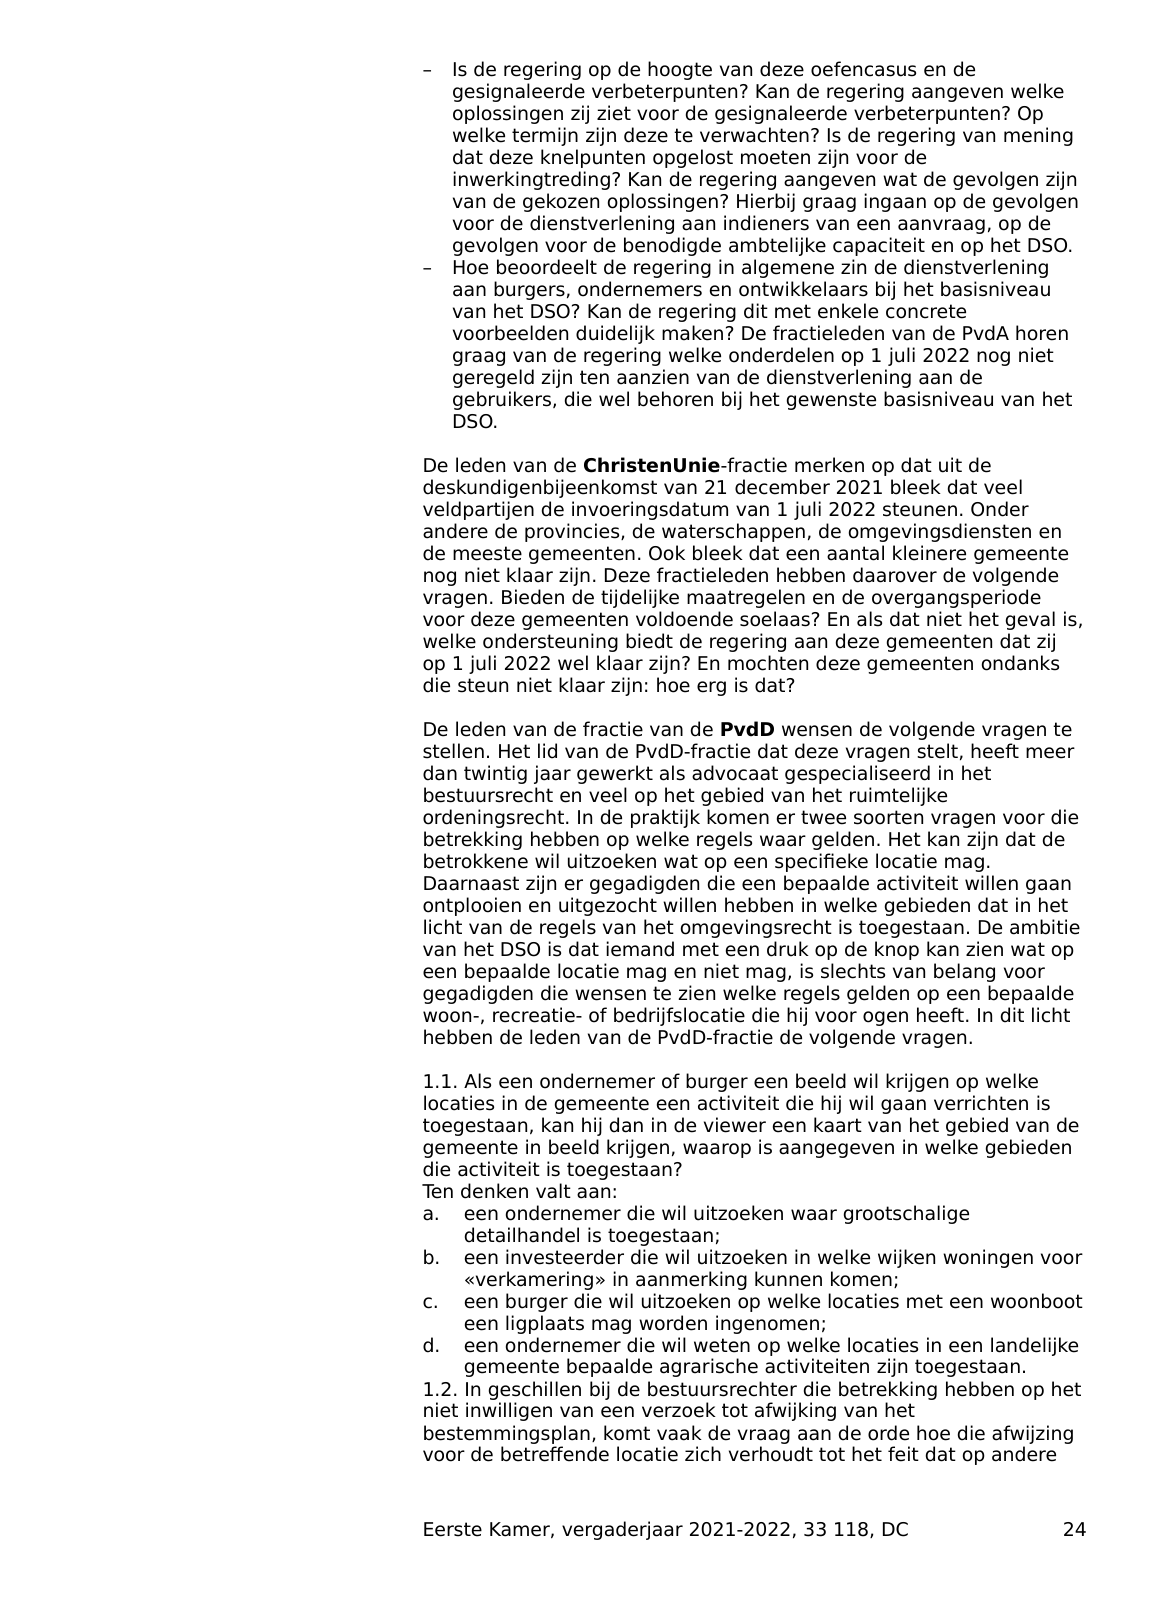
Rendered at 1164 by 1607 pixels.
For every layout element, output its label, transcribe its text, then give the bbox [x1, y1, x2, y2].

text – Is de regering op de hoogte van deze oefencasus en de gesignaleerde verbeterpunten? Kan de regering aangeven welke oplossingen zij ziet voor de gesignaleerde verbeterpunten? Op welke termijn zijn deze te verwachten? Is de regering van mening dat deze knelpunten opgelost moeten zijn voor de inwerkingtreding? Kan de regering aangeven wat de gevolgen zijn van de gekozen oplossingen? Hierbij graag ingaan op de gevolgen voor de dienstverlening aan indieners van een aanvraag, op de gevolgen voor de benodigde ambtelijke capaciteit en op het DSO. [422, 59, 1087, 257]
text De leden van de fractie van de PvdD wensen de volgende vragen te stellen. Het lid van de PvdD-fractie dat deze vragen stelt, heeft meer dan twintig jaar gewerkt als advocaat gespecialiseerd in het bestuursrecht en veel op het gebied van het ruimtelijke ordeningsrecht. In de praktijk komen er twee soorten vragen voor die betrekking hebben op welke regels waar gelden. Het kan zijn dat de betrokkene wil uitzoeken wat op een specifieke locatie mag. Daarnaast zijn er gegadigden die een bepaalde activiteit willen gaan ontplooien en uitgezocht willen hebben in welke gebieden dat in het licht van de regels van het omgevingsrecht is toegestaan. De ambitie van het DSO is dat iemand met een druk op de knop kan zien wat op een bepaalde locatie mag en niet mag, is slechts van belang voor gegadigden die wensen te zien welke regels gelden op een bepaalde woon-, recreatie- of bedrijfslocatie die hij voor ogen heeft. In dit licht hebben de leden van de PvdD-fractie de volgende vragen. [422, 719, 1087, 1048]
text a. een ondernemer die wil uitzoeken waar grootschalige detailhandel is toegestaan; [422, 1203, 1087, 1247]
text – Hoe beoordeelt de regering in algemene zin de dienstverlening aan burgers, ondernemers en ontwikkelaars bij het basisniveau van het DSO? Kan de regering dit met enkele concrete voorbeelden duidelijk maken? De fractieleden van de PvdA horen graag van de regering welke onderdelen op 1 juli 2022 nog niet geregeld zijn ten aanzien van de dienstverlening aan de gebruikers, die wel behoren bij het gewenste basisniveau van het DSO. [422, 257, 1087, 433]
text d. een ondernemer die wil weten op welke locaties in een landelijke gemeente bepaalde agrarische activiteiten zijn toegestaan. [422, 1334, 1087, 1378]
text 1.1. Als een ondernemer of burger een beeld wil krijgen op welke locaties in de gemeente een activiteit die hij wil gaan verrichten is toegestaan, kan hij dan in de viewer een kaart van het gebied van de gemeente in beeld krijgen, waarop is aangegeven in welke gebieden die activiteit is toegestaan? [422, 1071, 1087, 1181]
text 1.2. In geschillen bij de bestuursrechter die betrekking hebben op het niet inwilligen van een verzoek tot afwijking van het bestemmingsplan, komt vaak de vraag aan de orde hoe die afwijzing voor de betreffende locatie zich verhoudt tot het feit dat op andere [422, 1378, 1087, 1466]
text b. een investeerder die wil uitzoeken in welke wijken woningen voor «verkamering» in aanmerking kunnen komen; [422, 1247, 1087, 1291]
text De leden van de ChristenUnie-fractie merken op dat uit de deskundigenbijeenkomst van 21 december 2021 bleek dat veel veldpartijen de invoeringsdatum van 1 juli 2022 steunen. Onder andere de provincies, de waterschappen, de omgevingsdiensten en de meeste gemeenten. Ook bleek dat een aantal kleinere gemeente nog niet klaar zijn. Deze fractieleden hebben daarover de volgende vragen. Bieden de tijdelijke maatregelen en de overgangsperiode voor deze gemeenten voldoende soelaas? En als dat niet het geval is, welke ondersteuning biedt de regering aan deze gemeenten dat zij op 1 juli 2022 wel klaar zijn? En mochten deze gemeenten ondanks die steun niet klaar zijn: hoe erg is dat? [422, 455, 1087, 697]
text c. een burger die wil uitzoeken op welke locaties met een woonboot een ligplaats mag worden ingenomen; [422, 1291, 1087, 1334]
text Ten denken valt aan: [422, 1181, 1087, 1203]
